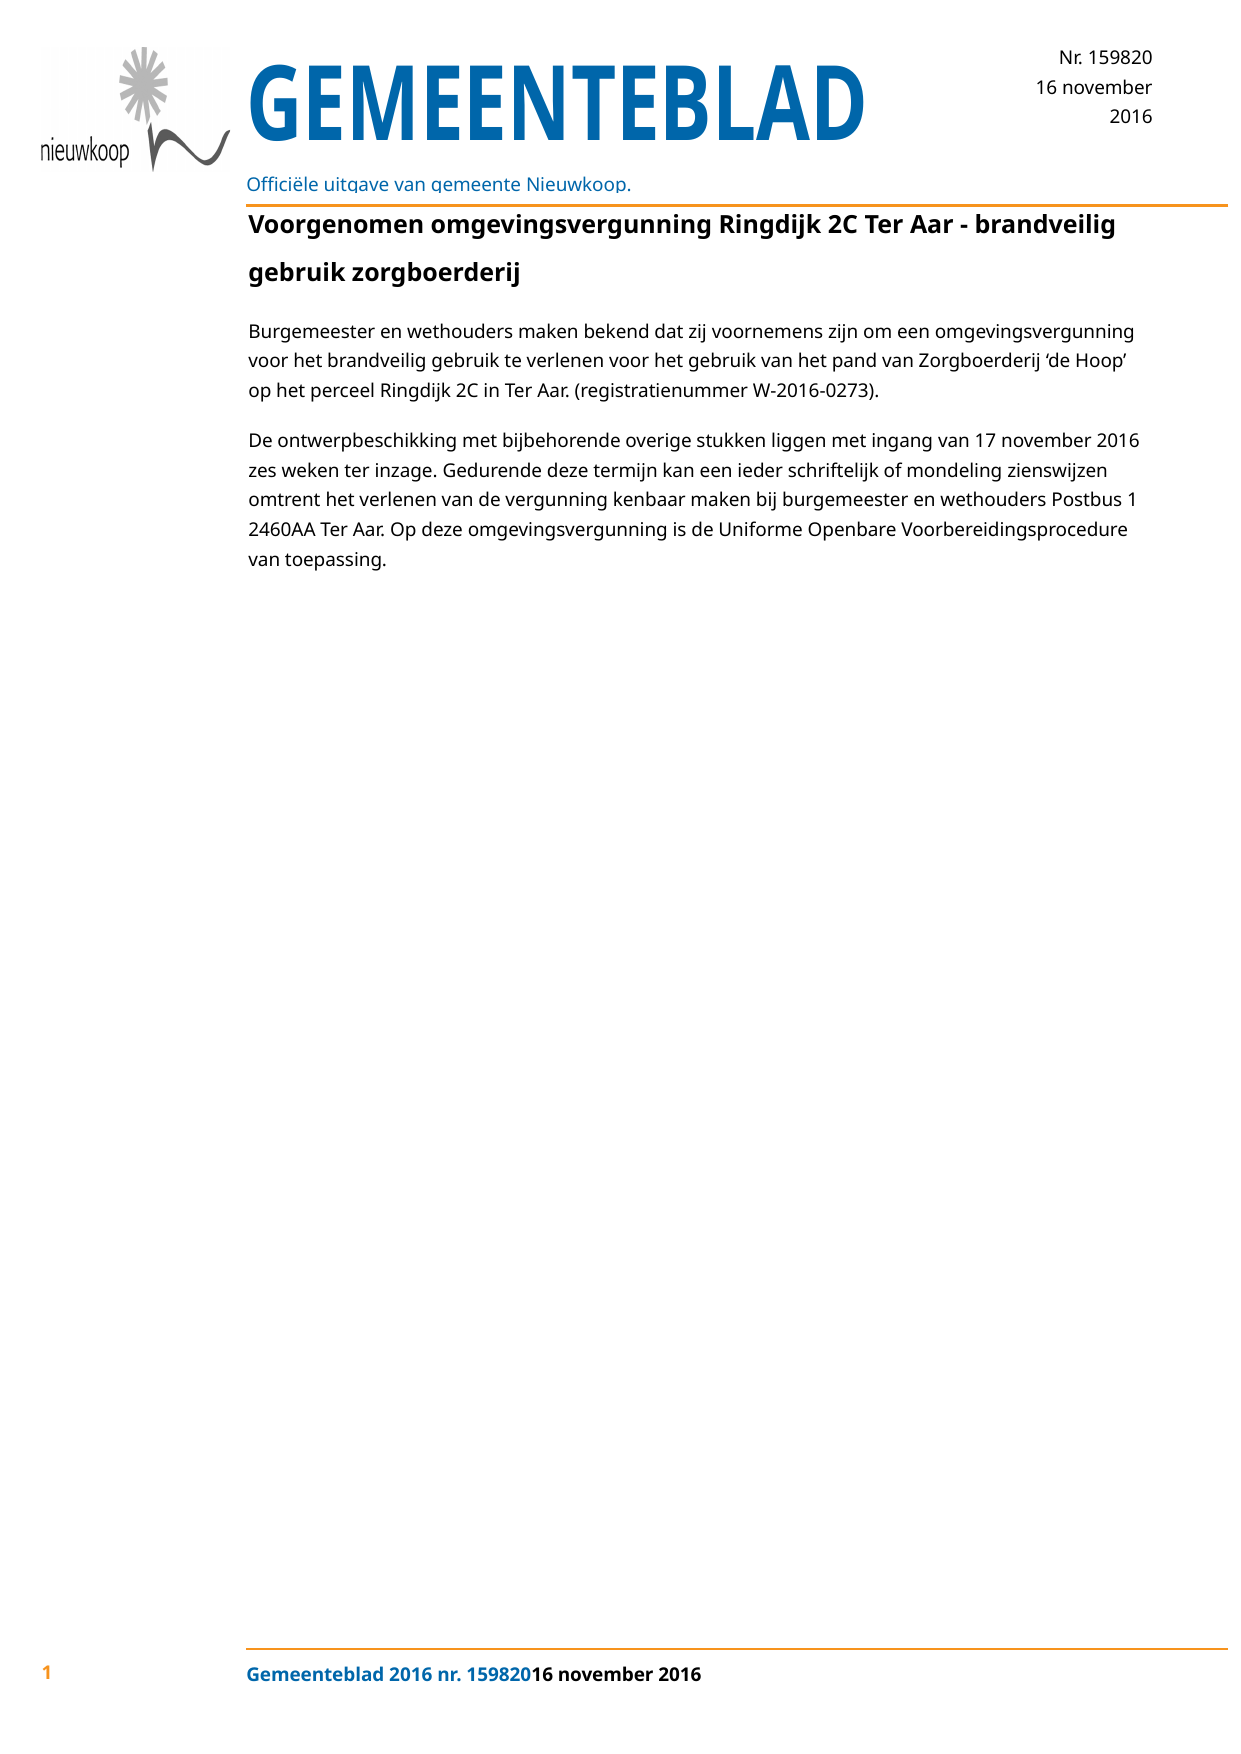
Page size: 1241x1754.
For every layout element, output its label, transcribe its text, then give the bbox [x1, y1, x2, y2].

text Burgemeester en wethouders maken bekend dat zij voornemens zijn om een omgevingsvergunning voor het brandveilig gebruik te verlenen voor het gebruik van het pand van Zorgboerderij ‘de Hoop’ op het perceel Ringdijk 2C in Ter Aar. (registratienummer W-2016-0273). [248, 318, 1152, 403]
text Voorgenomen omgevingsvergunning Ringdijk 2C Ter Aar - brandveilig gebruik zorgboerderij [248, 207, 1152, 288]
picture [41, 47, 231, 172]
text De ontwerpbeschikking met bijbehorende overige stukken liggen met ingang van 17 november 2016 zes weken ter inzage. Gedurende deze termijn kan een ieder schriftelijk of mondeling zienswijzen omtrent het verlenen van de vergunning kenbaar maken bij burgemeester en wethouders Postbus 1 2460AA Ter Aar. Op deze omgevingsvergunning is de Uniforme Openbare Voorbereidingsprocedure van toepassing. [248, 427, 1152, 572]
